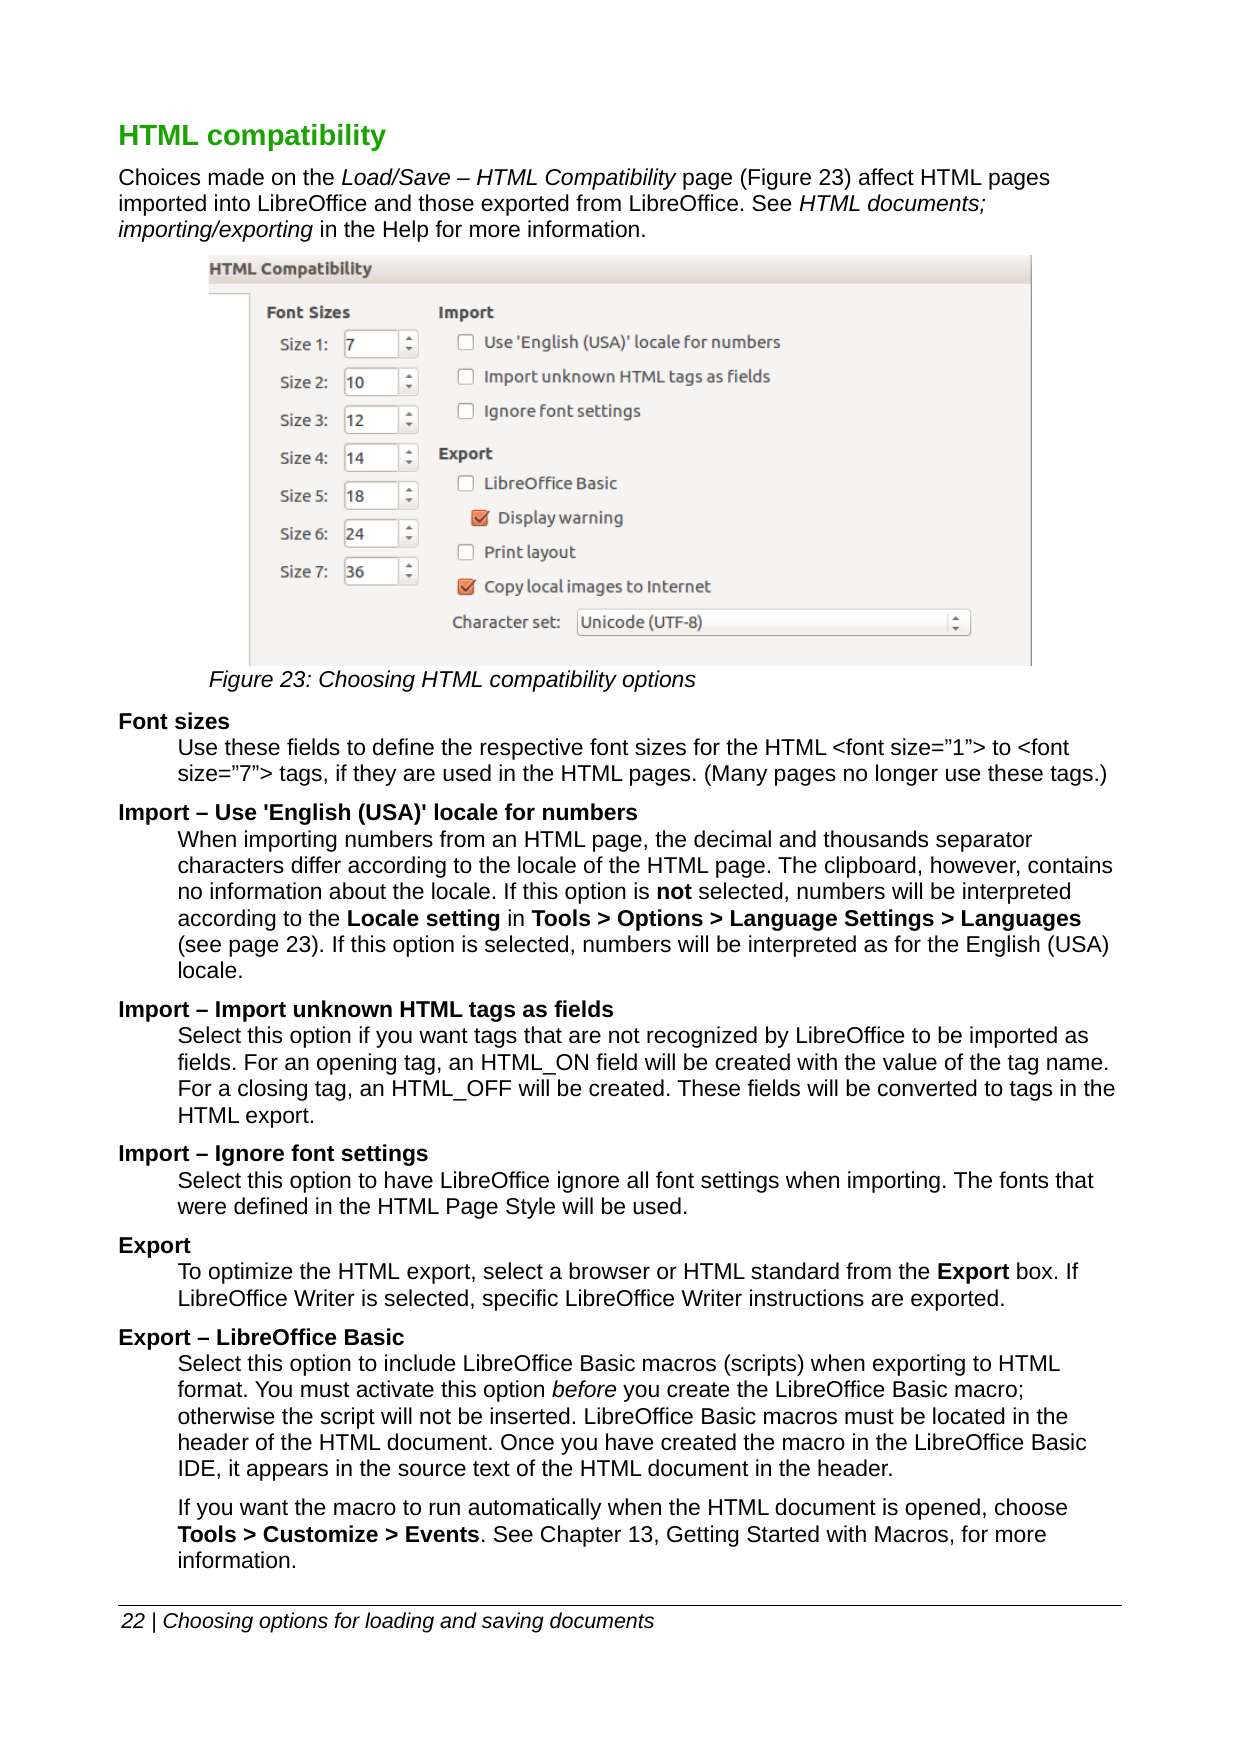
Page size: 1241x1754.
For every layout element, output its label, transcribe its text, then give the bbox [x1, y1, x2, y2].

text Import – Ignore font settings [118, 1140, 1122, 1167]
text Select this option to have LibreOffice ignore all font settings when importing. The fonts that were defined in the HTML Page Style will be used. [177, 1167, 1122, 1219]
subtitle HTML compatibility [118, 118, 1122, 152]
text Select this option if you want tags that are not recognized by LibreOffice to be imported as fields. For an opening tag, an HTML_ON field will be created with the value of the tag name. For a closing tag, an HTML_OFF will be created. These fields will be converted to tags in the HTML export. [177, 1022, 1122, 1128]
text Choices made on the Load/Save – HTML Compatibility page (Figure 23) affect HTML pages imported into LibreOffice and those exported from LibreOffice. See HTML documents; importing/exporting in the Help for more information. [118, 163, 1122, 242]
text Select this option to include LibreOffice Basic macros (scripts) when exporting to HTML format. You must activate this option before you create the LibreOffice Basic macro; otherwise the script will not be inserted. LibreOffice Basic macros must be located in the header of the HTML document. Once you have created the macro in the LibreOffice Basic IDE, it appears in the source text of the HTML document in the header. [177, 1350, 1122, 1482]
text Export [118, 1232, 1122, 1258]
text If you want the macro to run automatically when the HTML document is opened, choose Tools > Customize > Events. See Chapter 13, Getting Started with Macros, for more information. [177, 1494, 1122, 1573]
text Use these fields to define the respective font sizes for the HTML <font size=”1”> to <font size=”7”> tags, if they are used in the HTML pages. (Many pages no longer use these tags.) [177, 734, 1122, 787]
text Export – LibreOffice Basic [118, 1323, 1122, 1350]
text Figure 23: Choosing HTML compatibility options [208, 666, 1032, 692]
text When importing numbers from an HTML page, the decimal and thousands separator characters differ according to the locale of the HTML page. The clipboard, however, contains no information about the locale. If this option is not selected, numbers will be interpreted according to the Locale setting in Tools > Options > Language Settings > Languages (see page 23). If this option is selected, numbers will be interpreted as for the English (USA) locale. [177, 826, 1122, 984]
text Import – Use 'English (USA)' locale for numbers [118, 799, 1122, 826]
picture [208, 255, 1032, 666]
text Font sizes [118, 708, 1122, 734]
text To optimize the HTML export, select a browser or HTML standard from the Export box. If LibreOffice Writer is selected, specific LibreOffice Writer instructions are exported. [177, 1258, 1122, 1311]
text Import – Import unknown HTML tags as fields [118, 996, 1122, 1022]
